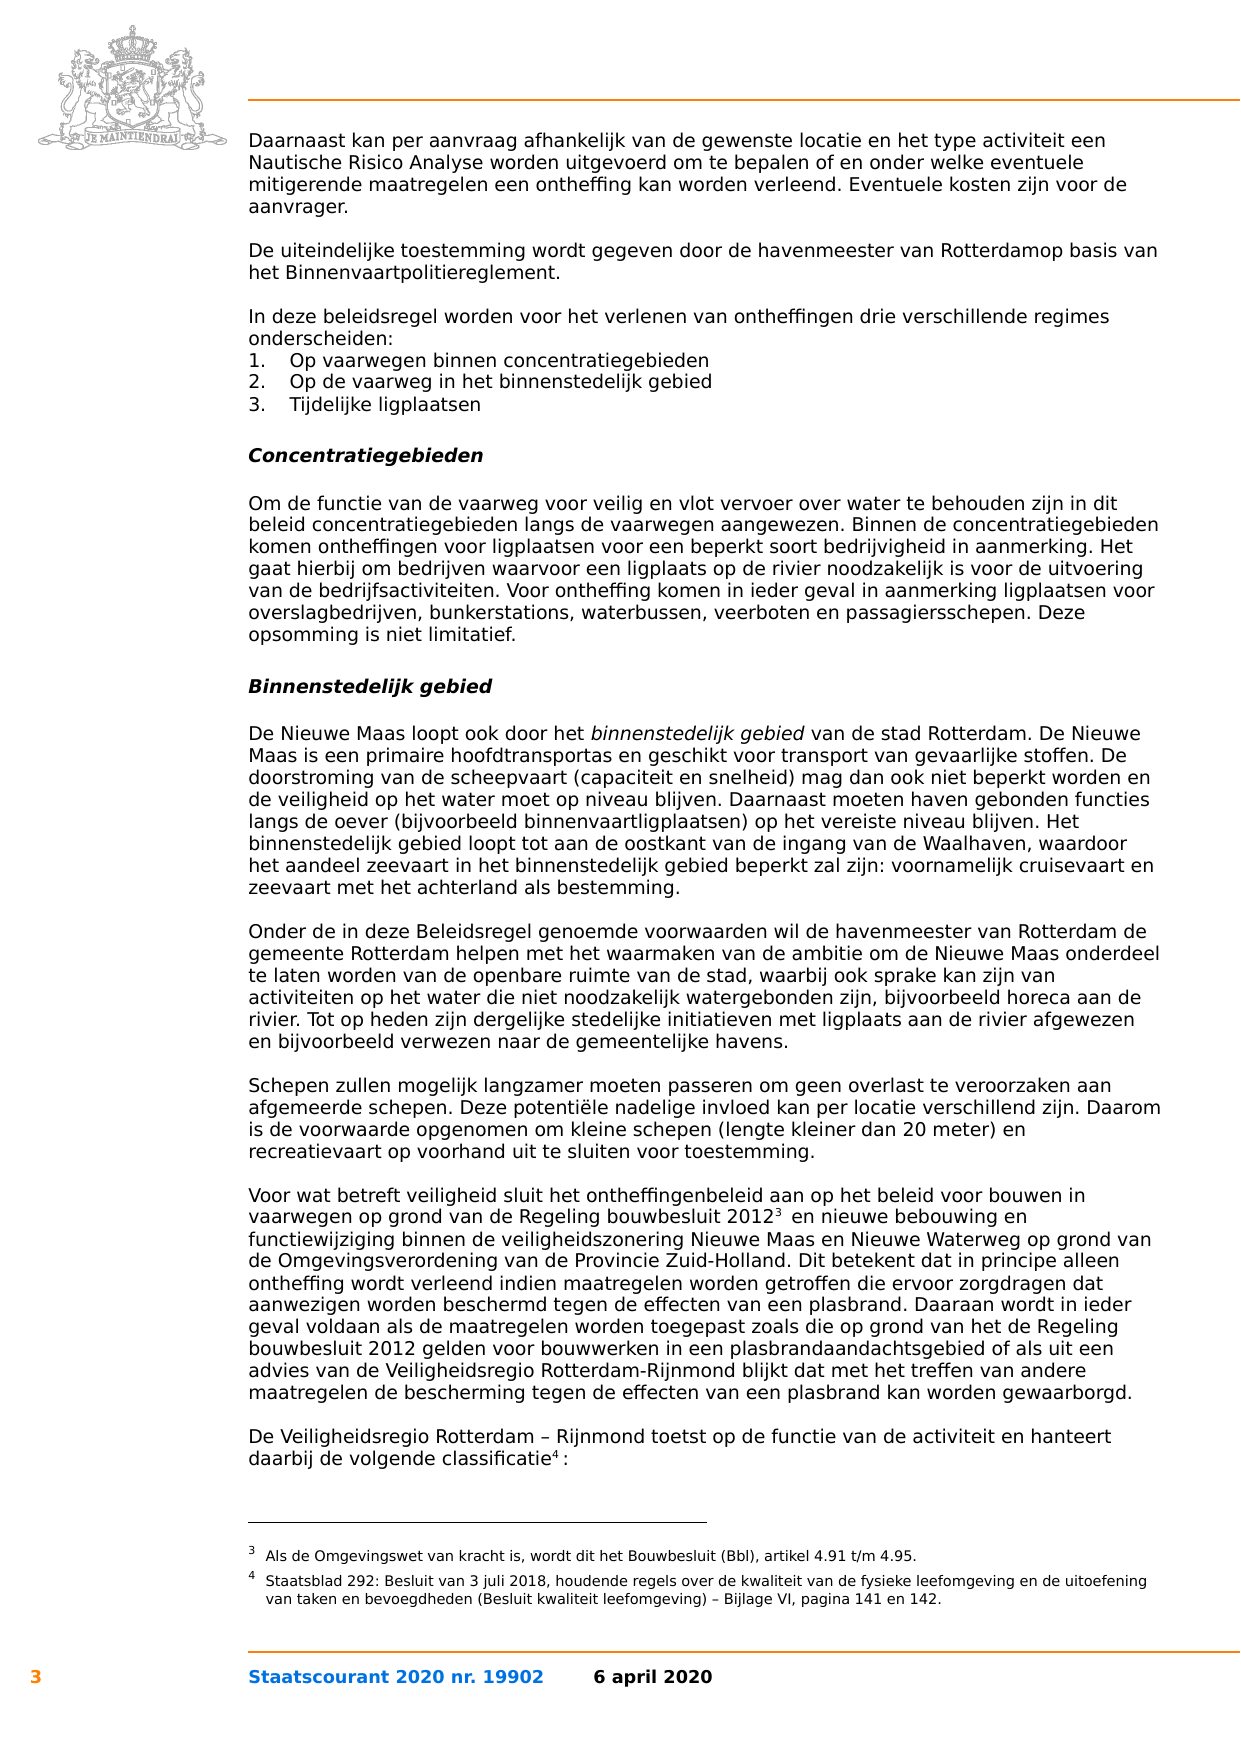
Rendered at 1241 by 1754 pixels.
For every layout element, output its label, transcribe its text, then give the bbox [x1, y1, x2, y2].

text Als de Omgevingswet van kracht is, wordt dit het Bouwbesluit (Bbl), artikel 4.91 t/m 4.95. [248, 1544, 1163, 1566]
text In deze beleidsregel worden voor het verlenen van ontheffingen drie verschillende regimes onderscheiden: [248, 306, 1163, 349]
text Om de functie van de vaarweg voor veilig en vlot vervoer over water te behouden zijn in dit beleid concentratiegebieden langs de vaarwegen aangewezen. Binnen de concentratiegebieden komen ontheffingen voor ligplaatsen voor een beperkt soort bedrijvigheid in aanmerking. Het gaat hierbij om bedrijven waarvoor een ligplaats op de rivier noodzakelijk is voor de uitvoering van de bedrijfsactiviteiten. Voor ontheffing komen in ieder geval in aanmerking ligplaatsen voor overslagbedrijven, bunkerstations, waterbussen, veerboten en passagiersschepen. Deze opsomming is niet limitatief. [248, 492, 1163, 646]
text De uiteindelijke toestemming wordt gegeven door de havenmeester van Rotterdamop basis van het Binnenvaartpolitiereglement. [248, 240, 1163, 284]
text 1. Op vaarwegen binnen concentratiegebieden [248, 349, 1163, 371]
text 3. Tijdelijke ligplaatsen [248, 393, 1163, 415]
text Daarnaast kan per aanvraag afhankelijk van de gewenste locatie en het type activiteit een Nautische Risico Analyse worden uitgevoerd om te bepalen of en onder welke eventuele mitigerende maatregelen een ontheffing kan worden verleend. Eventuele kosten zijn voor de aanvrager. [248, 130, 1163, 218]
picture [38, 25, 227, 150]
subtitle Concentratiegebieden [248, 445, 1163, 467]
subtitle Binnenstedelijk gebied [248, 676, 1163, 698]
text Staatsblad 292: Besluit van 3 juli 2018, houdende regels over de kwaliteit van de fysieke leefomgeving en de uitoefening van taken en bevoegdheden (Besluit kwaliteit leefomgeving) – Bijlage VI, pagina 141 en 142. [248, 1569, 1163, 1608]
text Voor wat betreft veiligheid sluit het ontheffingenbeleid aan op het beleid voor bouwen in vaarwegen op grond van de Regeling bouwbesluit 2012 en nieuwe bebouwing en functiewijziging binnen de veiligheidszonering Nieuwe Maas en Nieuwe Waterweg op grond van de Omgevingsverordening van de Provincie Zuid-Holland. Dit betekent dat in principe alleen ontheffing wordt verleend indien maatregelen worden getroffen die ervoor zorgdragen dat aanwezigen worden beschermd tegen de effecten van een plasbrand. Daaraan wordt in ieder geval voldaan als de maatregelen worden toegepast zoals die op grond van het de Regeling bouwbesluit 2012 gelden voor bouwwerken in een plasbrandaandachtsgebied of als uit een advies van de Veiligheidsregio Rotterdam-Rijnmond blijkt dat met het treffen van andere maatregelen de bescherming tegen de effecten van een plasbrand kan worden gewaarborgd. [248, 1184, 1163, 1404]
text De Veiligheidsregio Rotterdam – Rijnmond toetst op de functie van de activiteit en hanteert daarbij de volgende classificatie: [248, 1426, 1163, 1470]
text De Nieuwe Maas loopt ook door het binnenstedelijk gebied van de stad Rotterdam. De Nieuwe Maas is een primaire hoofdtransportas en geschikt voor transport van gevaarlijke stoffen. De doorstroming van de scheepvaart (capaciteit en snelheid) mag dan ook niet beperkt worden en de veiligheid op het water moet op niveau blijven. Daarnaast moeten haven gebonden functies langs de oever (bijvoorbeeld binnenvaartligplaatsen) op het vereiste niveau blijven. Het binnenstedelijk gebied loopt tot aan de oostkant van de ingang van de Waalhaven, waardoor het aandeel zeevaart in het binnenstedelijk gebied beperkt zal zijn: voornamelijk cruisevaart en zeevaart met het achterland als bestemming. [248, 723, 1163, 899]
text Schepen zullen mogelijk langzamer moeten passeren om geen overlast te veroorzaken aan afgemeerde schepen. Deze potentiële nadelige invloed kan per locatie verschillend zijn. Daarom is de voorwaarde opgenomen om kleine schepen (lengte kleiner dan 20 meter) en recreatievaart op voorhand uit te sluiten voor toestemming. [248, 1075, 1163, 1163]
text 2. Op de vaarweg in het binnenstedelijk gebied [248, 371, 1163, 393]
text Onder de in deze Beleidsregel genoemde voorwaarden wil de havenmeester van Rotterdam de gemeente Rotterdam helpen met het waarmaken van de ambitie om de Nieuwe Maas onderdeel te laten worden van de openbare ruimte van de stad, waarbij ook sprake kan zijn van activiteiten op het water die niet noodzakelijk watergebonden zijn, bijvoorbeeld horeca aan de rivier. Tot op heden zijn dergelijke stedelijke initiatieven met ligplaats aan de rivier afgewezen en bijvoorbeeld verwezen naar de gemeentelijke havens. [248, 921, 1163, 1053]
